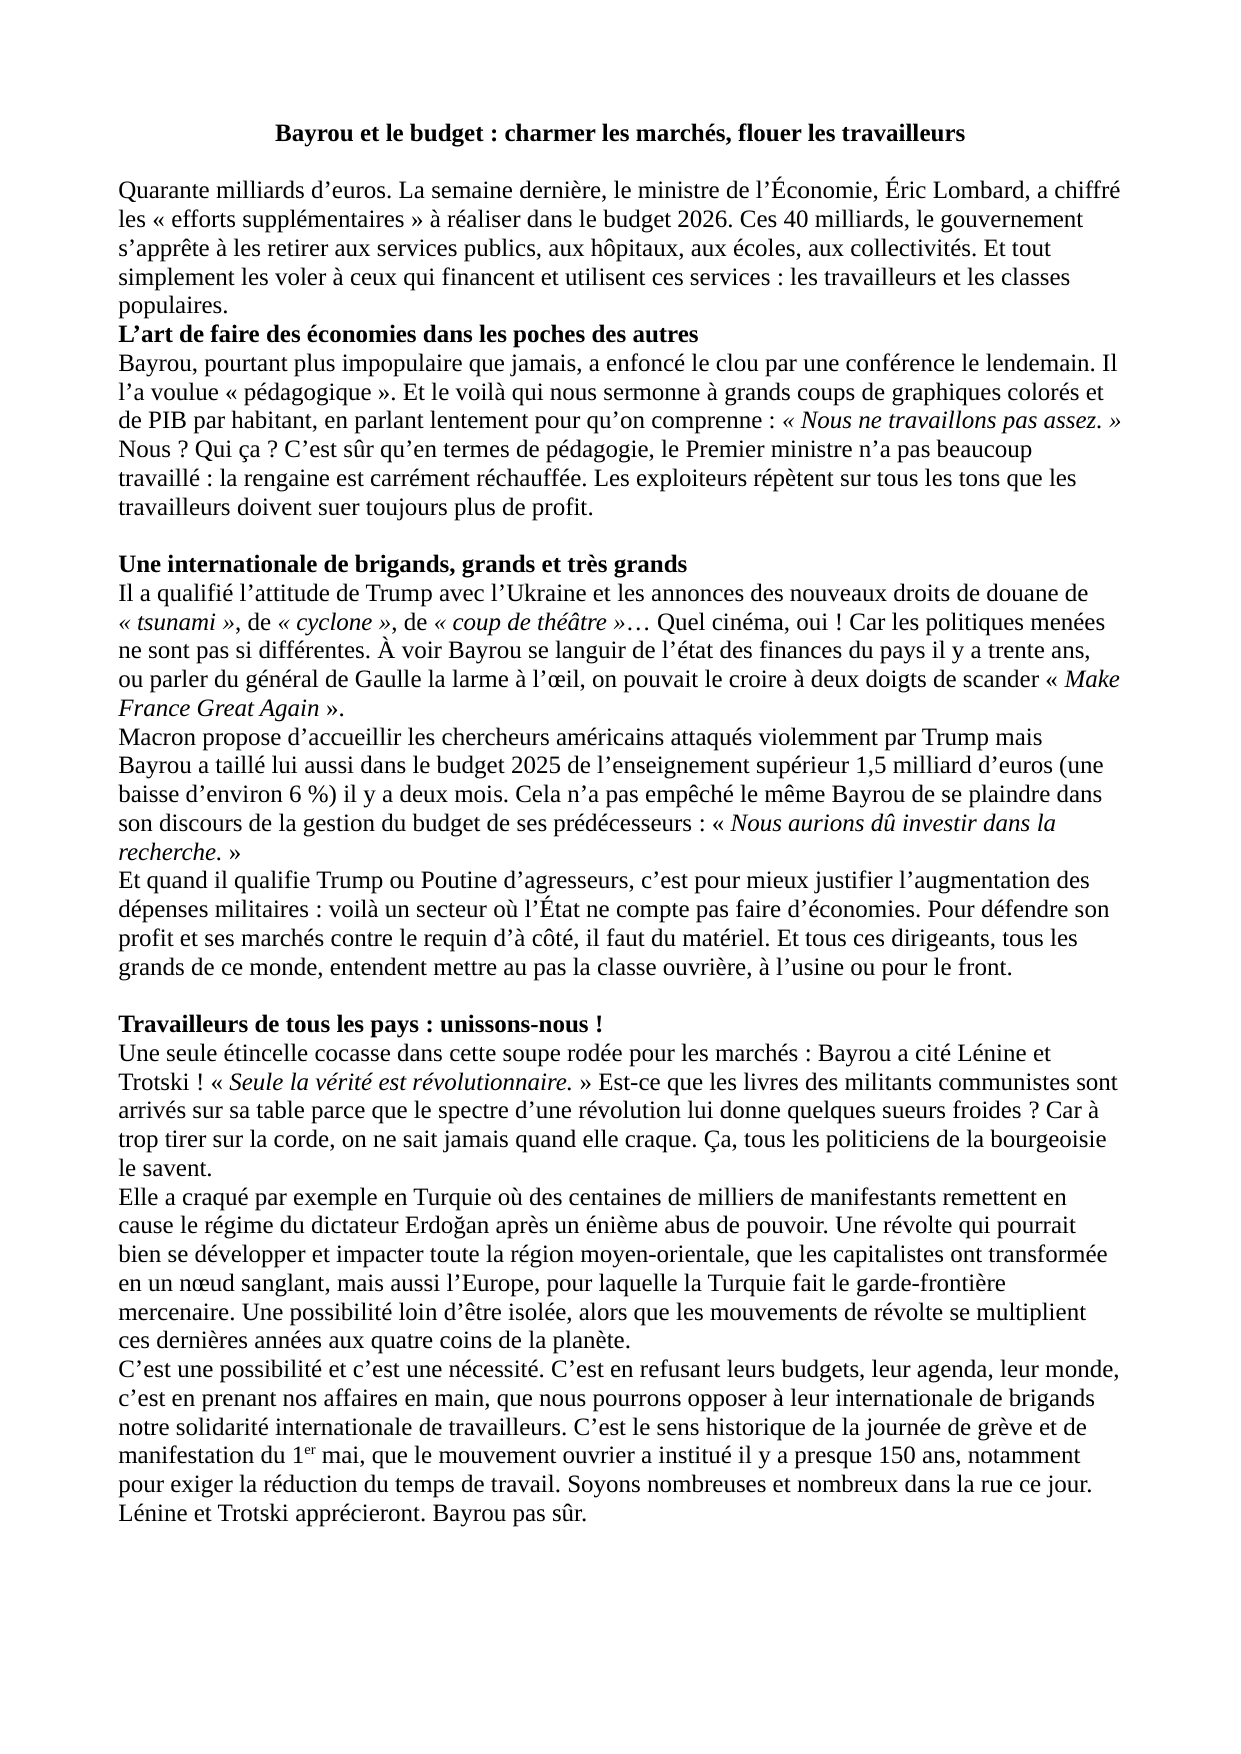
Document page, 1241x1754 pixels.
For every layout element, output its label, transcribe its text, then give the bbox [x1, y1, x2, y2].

text Une internationale de brigands, grands et très grands [118, 549, 1122, 578]
text Travailleurs de tous les pays : unissons-nous ! [118, 1009, 1122, 1038]
text Et quand il qualifie Trump ou Poutine d’agresseurs, c’est pour mieux justifier l’augmentation des dépenses militaires : voilà un secteur où l’État ne compte pas faire d’économies. Pour défendre son profit et ses marchés contre le requin d’à côté, il faut du matériel. Et tous ces dirigeants, tous les grands de ce monde, entendent mettre au pas la classe ouvrière, à l’usine ou pour le front. [118, 866, 1122, 981]
text Quarante milliards d’euros. La semaine dernière, le ministre de l’Économie, Éric Lombard, a chiffré les « efforts supplémentaires » à réaliser dans le budget 2026. Ces 40 milliards, le gouvernement s’apprête à les retirer aux services publics, aux hôpitaux, aux écoles, aux collectivités. Et tout simplement les voler à ceux qui financent et utilisent ces services : les travailleurs et les classes populaires. [118, 176, 1122, 319]
text Bayrou, pourtant plus impopulaire que jamais, a enfoncé le clou par une conférence le lendemain. Il l’a voulue « pédagogique ». Et le voilà qui nous sermonne à grands coups de graphiques colorés et de PIB par habitant, en parlant lentement pour qu’on comprenne : « Nous ne travaillons pas assez. » Nous ? Qui ça ? C’est sûr qu’en termes de pédagogie, le Premier ministre n’a pas beaucoup travaillé : la rengaine est carrément réchauffée. Les exploiteurs répètent sur tous les tons que les travailleurs doivent suer toujours plus de profit. [118, 348, 1122, 521]
text Bayrou et le budget : charmer les marchés, flouer les travailleurs [118, 118, 1122, 147]
text L’art de faire des économies dans les poches des autres [118, 319, 1122, 348]
text Il a qualifié l’attitude de Trump avec l’Ukraine et les annonces des nouveaux droits de douane de « tsunami », de « cyclone », de « coup de théâtre »… Quel cinéma, oui ! Car les politiques menées ne sont pas si différentes. À voir Bayrou se languir de l’état des finances du pays il y a trente ans, ou parler du général de Gaulle la larme à l’œil, on pouvait le croire à deux doigts de scander « Make France Great Again ». [118, 578, 1122, 722]
text Elle a craqué par exemple en Turquie où des centaines de milliers de manifestants remettent en cause le régime du dictateur Erdoğan après un énième abus de pouvoir. Une révolte qui pourrait bien se développer et impacter toute la région moyen-orientale, que les capitalistes ont transformée en un nœud sanglant, mais aussi l’Europe, pour laquelle la Turquie fait le garde-frontière mercenaire. Une possibilité loin d’être isolée, alors que les mouvements de révolte se multiplient ces dernières années aux quatre coins de la planète. [118, 1182, 1122, 1354]
text Une seule étincelle cocasse dans cette soupe rodée pour les marchés : Bayrou a cité Lénine et Trotski ! « Seule la vérité est révolutionnaire. » Est-ce que les livres des militants communistes sont arrivés sur sa table parce que le spectre d’une révolution lui donne quelques sueurs froides ? Car à trop tirer sur la corde, on ne sait jamais quand elle craque. Ça, tous les politiciens de la bourgeoisie le savent. [118, 1038, 1122, 1182]
text Macron propose d’accueillir les chercheurs américains attaqués violemment par Trump mais Bayrou a taillé lui aussi dans le budget 2025 de l’enseignement supérieur 1,5 milliard d’euros (une baisse d’environ 6 %) il y a deux mois. Cela n’a pas empêché le même Bayrou de se plaindre dans son discours de la gestion du budget de ses prédécesseurs : « Nous aurions dû investir dans la recherche. » [118, 722, 1122, 866]
text C’est une possibilité et c’est une nécessité. C’est en refusant leurs budgets, leur agenda, leur monde, c’est en prenant nos affaires en main, que nous pourrons opposer à leur internationale de brigands notre solidarité internationale de travailleurs. C’est le sens historique de la journée de grève et de manifestation du 1er mai, que le mouvement ouvrier a institué il y a presque 150 ans, notamment pour exiger la réduction du temps de travail. Soyons nombreuses et nombreux dans la rue ce jour. Lénine et Trotski apprécieront. Bayrou pas sûr. [118, 1354, 1122, 1527]
